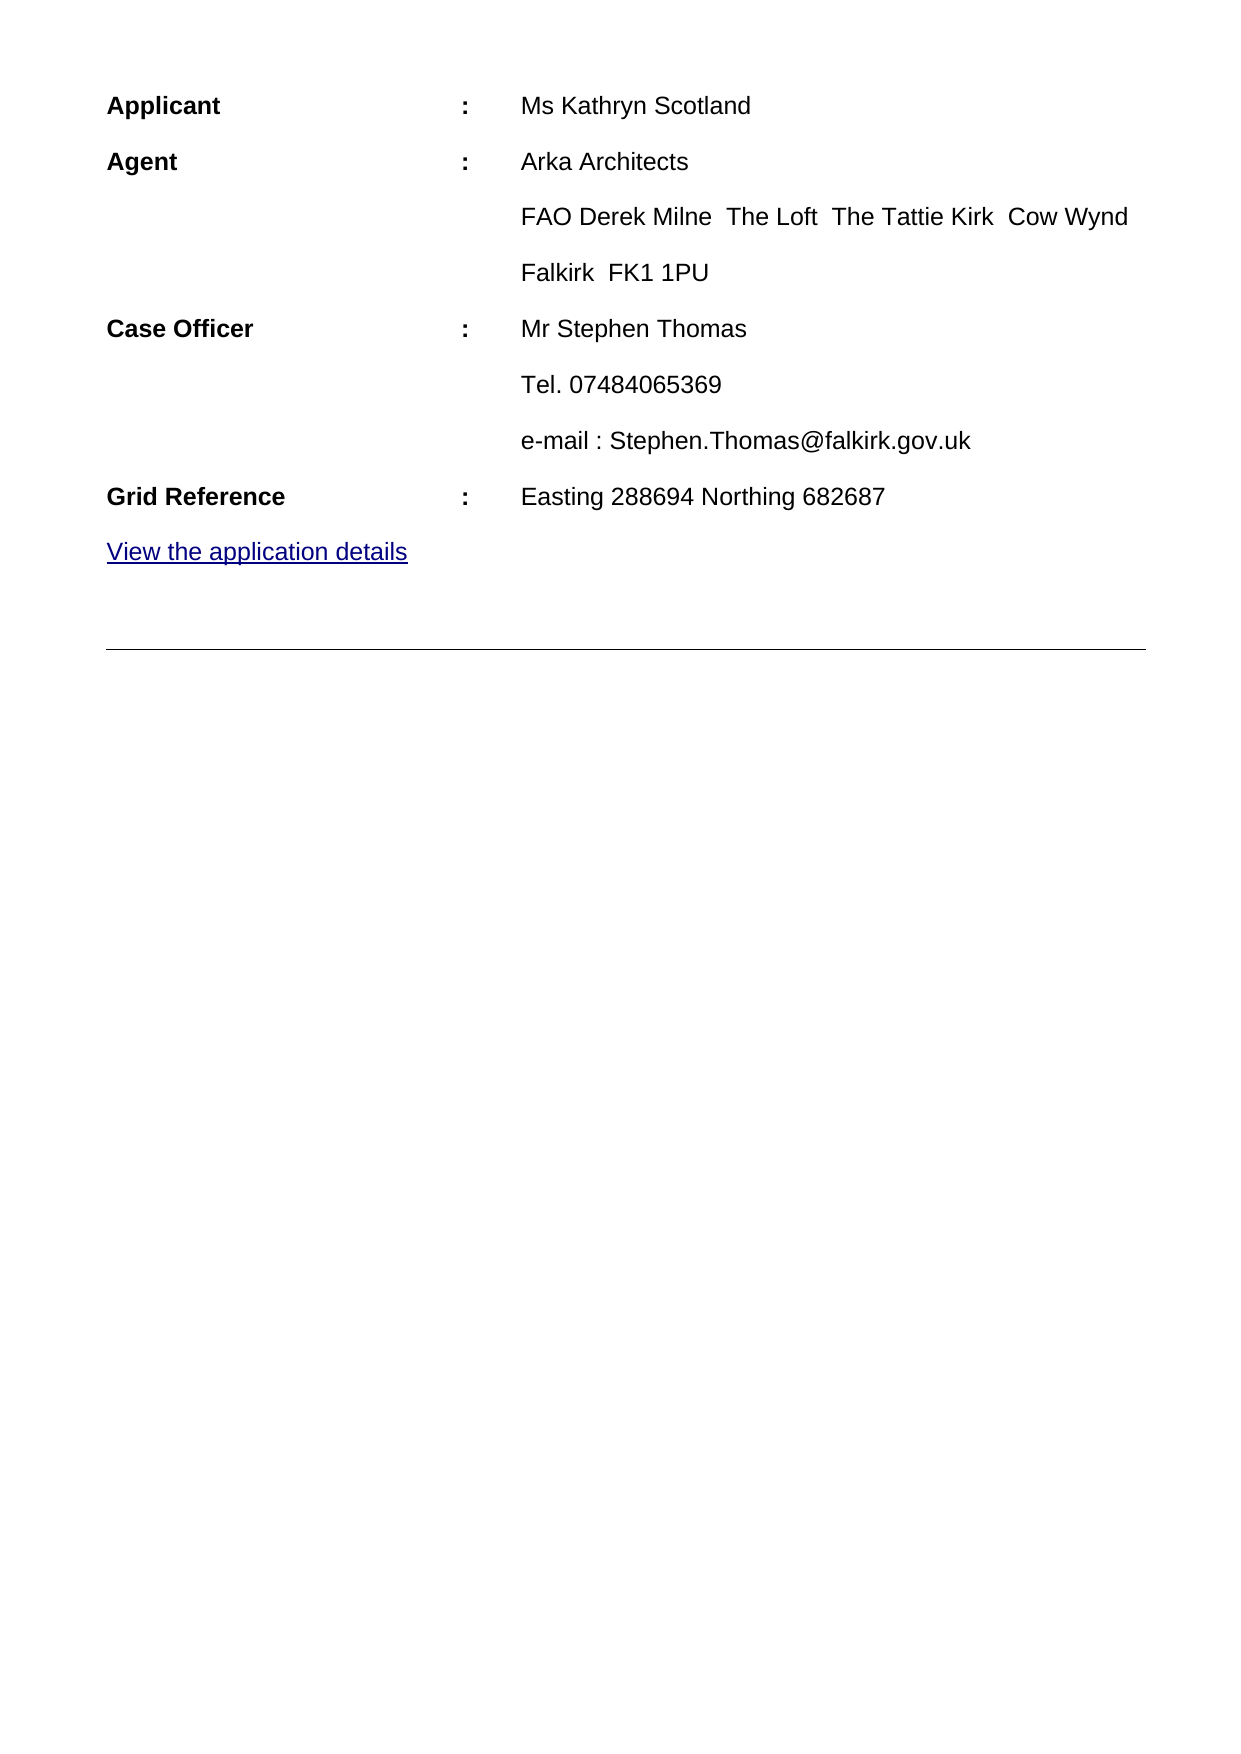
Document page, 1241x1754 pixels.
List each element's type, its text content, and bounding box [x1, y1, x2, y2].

text Applicant : Ms Kathryn Scotland [106, 91, 1146, 119]
text FAO Derek Milne The Loft The Tattie Kirk Cow Wynd [106, 202, 1146, 231]
text Falkirk FK1 1PU [106, 258, 1146, 287]
text Tel. 07484065369 [106, 370, 1146, 398]
text Case Officer : Mr Stephen Thomas [106, 314, 1146, 343]
text e-mail : Stephen.Thomas@falkirk.gov.uk [106, 426, 1146, 454]
text View the application details [106, 537, 1146, 566]
text Agent : Arka Architects [106, 146, 1146, 175]
text Grid Reference : Easting 288694 Northing 682687 [106, 481, 1146, 510]
